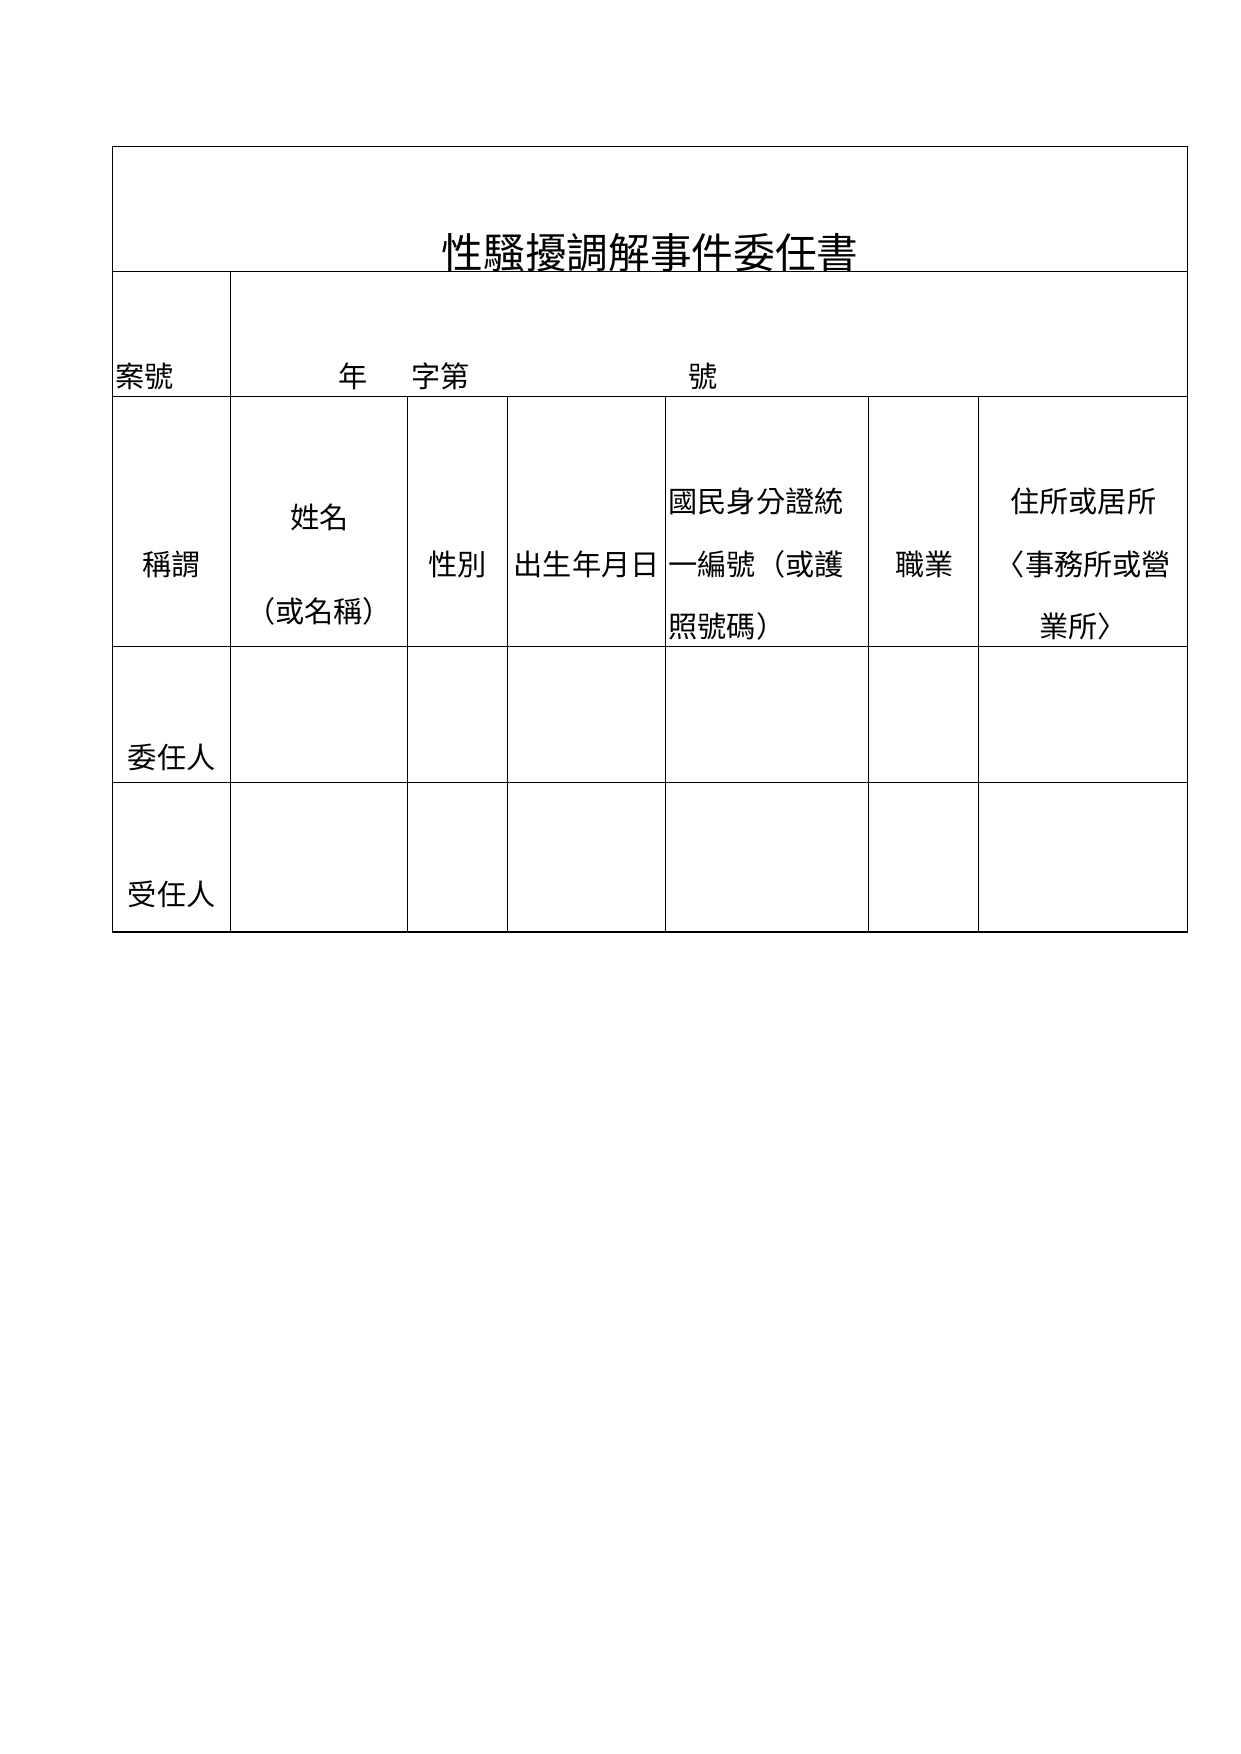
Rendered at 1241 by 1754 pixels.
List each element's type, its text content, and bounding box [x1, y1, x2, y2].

table_cell [231, 783, 407, 931]
table_cell [869, 647, 978, 782]
table_cell [408, 647, 507, 782]
table_cell 國民身分證統一編號（或護照號碼） [666, 397, 868, 646]
table_cell [666, 783, 868, 931]
table_cell [231, 647, 407, 782]
table_cell 年 字第 號 [231, 272, 1187, 396]
table_header 性騷擾調解事件委任書 [113, 147, 1187, 271]
table_cell 稱謂 [113, 397, 230, 646]
table_cell [508, 647, 665, 782]
table_cell 性別 [408, 397, 507, 646]
table_cell 出生年月日 [508, 397, 665, 646]
table_cell [508, 783, 665, 931]
table_cell [408, 783, 507, 931]
table_cell [869, 783, 978, 931]
table_cell 委任人 [113, 647, 230, 782]
table_cell 受任人 [113, 783, 230, 931]
table_cell [979, 647, 1187, 782]
table_cell [979, 783, 1187, 931]
table_cell [666, 647, 868, 782]
table_cell 住所或居所〈事務所或營業所〉 [979, 397, 1187, 646]
table_cell 案號 [113, 272, 230, 396]
table_cell 職業 [869, 397, 978, 646]
table_cell 姓名 （或名稱） [231, 397, 407, 646]
